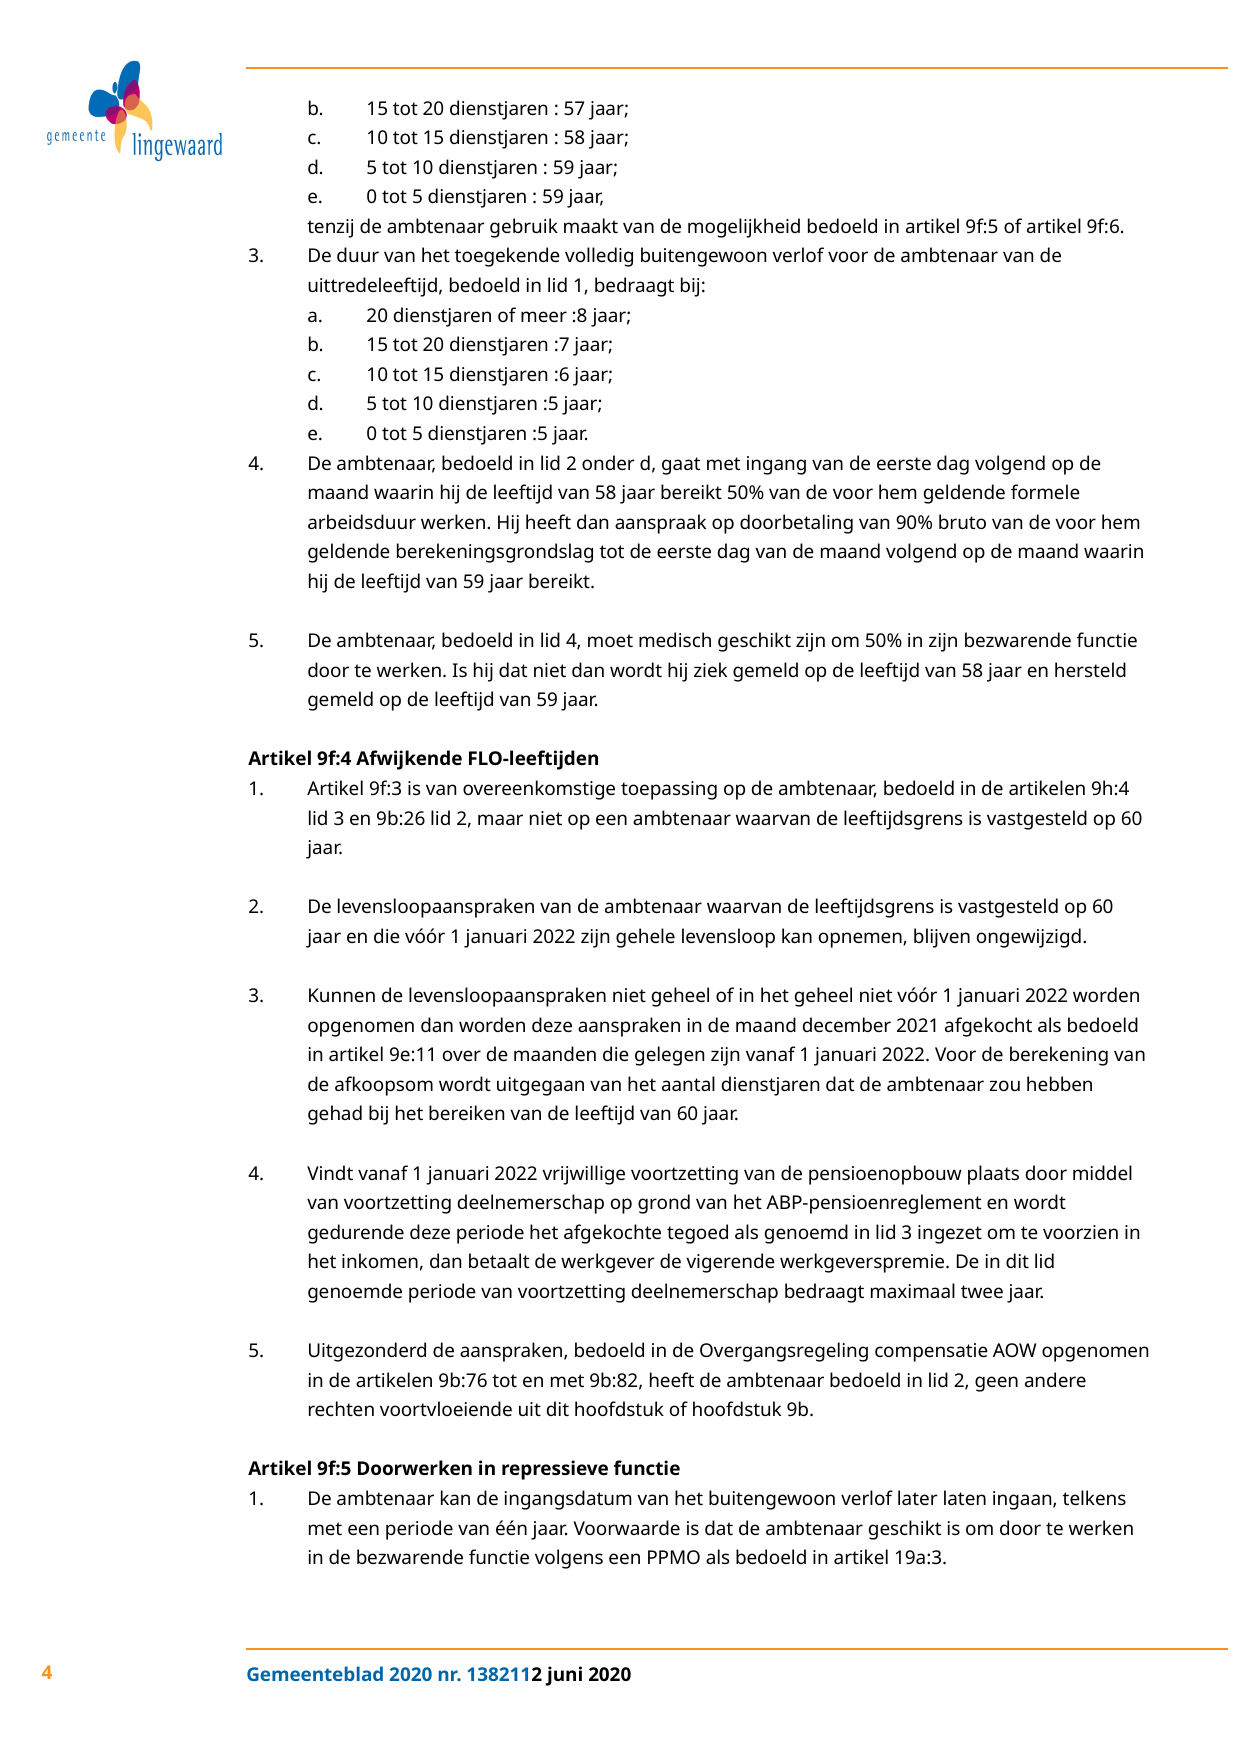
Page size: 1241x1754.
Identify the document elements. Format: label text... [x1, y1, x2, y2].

list Uitgezonderd de aanspraken, bedoeld in de Overgangsregeling compensatie AOW opgenomen in de artikelen 9b:76 tot en met 9b:82, heeft de ambtenaar bedoeld in lid 2, geen andere rechten voortvloeiende uit dit hoofdstuk of hoofdstuk 9b. [248, 1337, 1152, 1422]
list De ambtenaar, bedoeld in lid 2 onder d, gaat met ingang van de eerste dag volgend op de maand waarin hij de leeftijd van 58 jaar bereikt 50% van de voor hem geldende formele arbeidsduur werken. Hij heeft dan aanspraak op doorbetaling van 90% bruto van de voor hem geldende berekeningsgrondslag tot de eerste dag van de maand volgend op de maand waarin hij de leeftijd van 59 jaar bereikt. [248, 450, 1152, 594]
list Kunnen de levensloopaanspraken niet geheel of in het geheel niet vóór 1 januari 2022 worden opgenomen dan worden deze aanspraken in de maand december 2021 afgekocht als bedoeld in artikel 9e:11 over de maanden die gelegen zijn vanaf 1 januari 2022. Voor de berekening van de afkoopsom wordt uitgegaan van het aantal dienstjaren dat de ambtenaar zou hebben gehad bij het bereiken van de leeftijd van 60 jaar. [248, 982, 1152, 1126]
list Vindt vanaf 1 januari 2022 vrijwillige voortzetting van de pensioenopbouw plaats door middel van voortzetting deelnemerschap op grond van het ABP-pensioenreglement en wordt gedurende deze periode het afgekochte tegoed als genoemd in lid 3 ingezet om te voorzien in het inkomen, dan betaalt de werkgever de vigerende werkgeverspremie. De in dit lid genoemde periode van voortzetting deelnemerschap bedraagt maximaal twee jaar. [248, 1160, 1152, 1304]
list 5 tot 10 dienstjaren :5 jaar; [307, 391, 1152, 416]
list De ambtenaar, bedoeld in lid 4, moet medisch geschikt zijn om 50% in zijn bezwarende functie door te werken. Is hij dat niet dan wordt hij ziek gemeld op de leeftijd van 58 jaar en hersteld gemeld op de leeftijd van 59 jaar. [248, 627, 1152, 712]
list De levensloopaanspraken van de ambtenaar waarvan de leeftijdsgrens is vastgesteld op 60 jaar en die vóór 1 januari 2022 zijn gehele levensloop kan opnemen, blijven ongewijzigd. [248, 893, 1152, 949]
list 10 tot 15 dienstjaren : 58 jaar; [307, 124, 1152, 150]
list 0 tot 5 dienstjaren :5 jaar. [307, 420, 1152, 446]
text Artikel 9f:4 Afwijkende FLO-leeftijden [248, 746, 1152, 771]
list 15 tot 20 dienstjaren : 57 jaar; [307, 95, 1152, 121]
list 5 tot 10 dienstjaren : 59 jaar; [307, 154, 1152, 180]
list Artikel 9f:3 is van overeenkomstige toepassing op de ambtenaar, bedoeld in de artikelen 9h:4 lid 3 en 9b:26 lid 2, maar niet op een ambtenaar waarvan de leeftijdsgrens is vastgesteld op 60 jaar. [248, 775, 1152, 860]
list tenzij de ambtenaar gebruik maakt van de mogelijkheid bedoeld in artikel 9f:5 of artikel 9f:6. [248, 213, 1152, 239]
list De duur van het toegekende volledig buitengewoon verlof voor de ambtenaar van de uittredeleeftijd, bedoeld in lid 1, bedraagt bij: [248, 243, 1152, 298]
list De ambtenaar kan de ingangsdatum van het buitengewoon verlof later laten ingaan, telkens met een periode van één jaar. Voorwaarde is dat de ambtenaar geschikt is om door te werken in de bezwarende functie volgens een PPMO als bedoeld in artikel 19a:3. [248, 1485, 1152, 1570]
list 20 dienstjaren of meer :8 jaar; [307, 302, 1152, 328]
list 10 tot 15 dienstjaren :6 jaar; [307, 361, 1152, 387]
picture [41, 47, 231, 172]
list 0 tot 5 dienstjaren : 59 jaar, [307, 183, 1152, 209]
text Artikel 9f:5 Doorwerken in repressieve functie [248, 1456, 1152, 1481]
list 15 tot 20 dienstjaren :7 jaar; [307, 331, 1152, 357]
